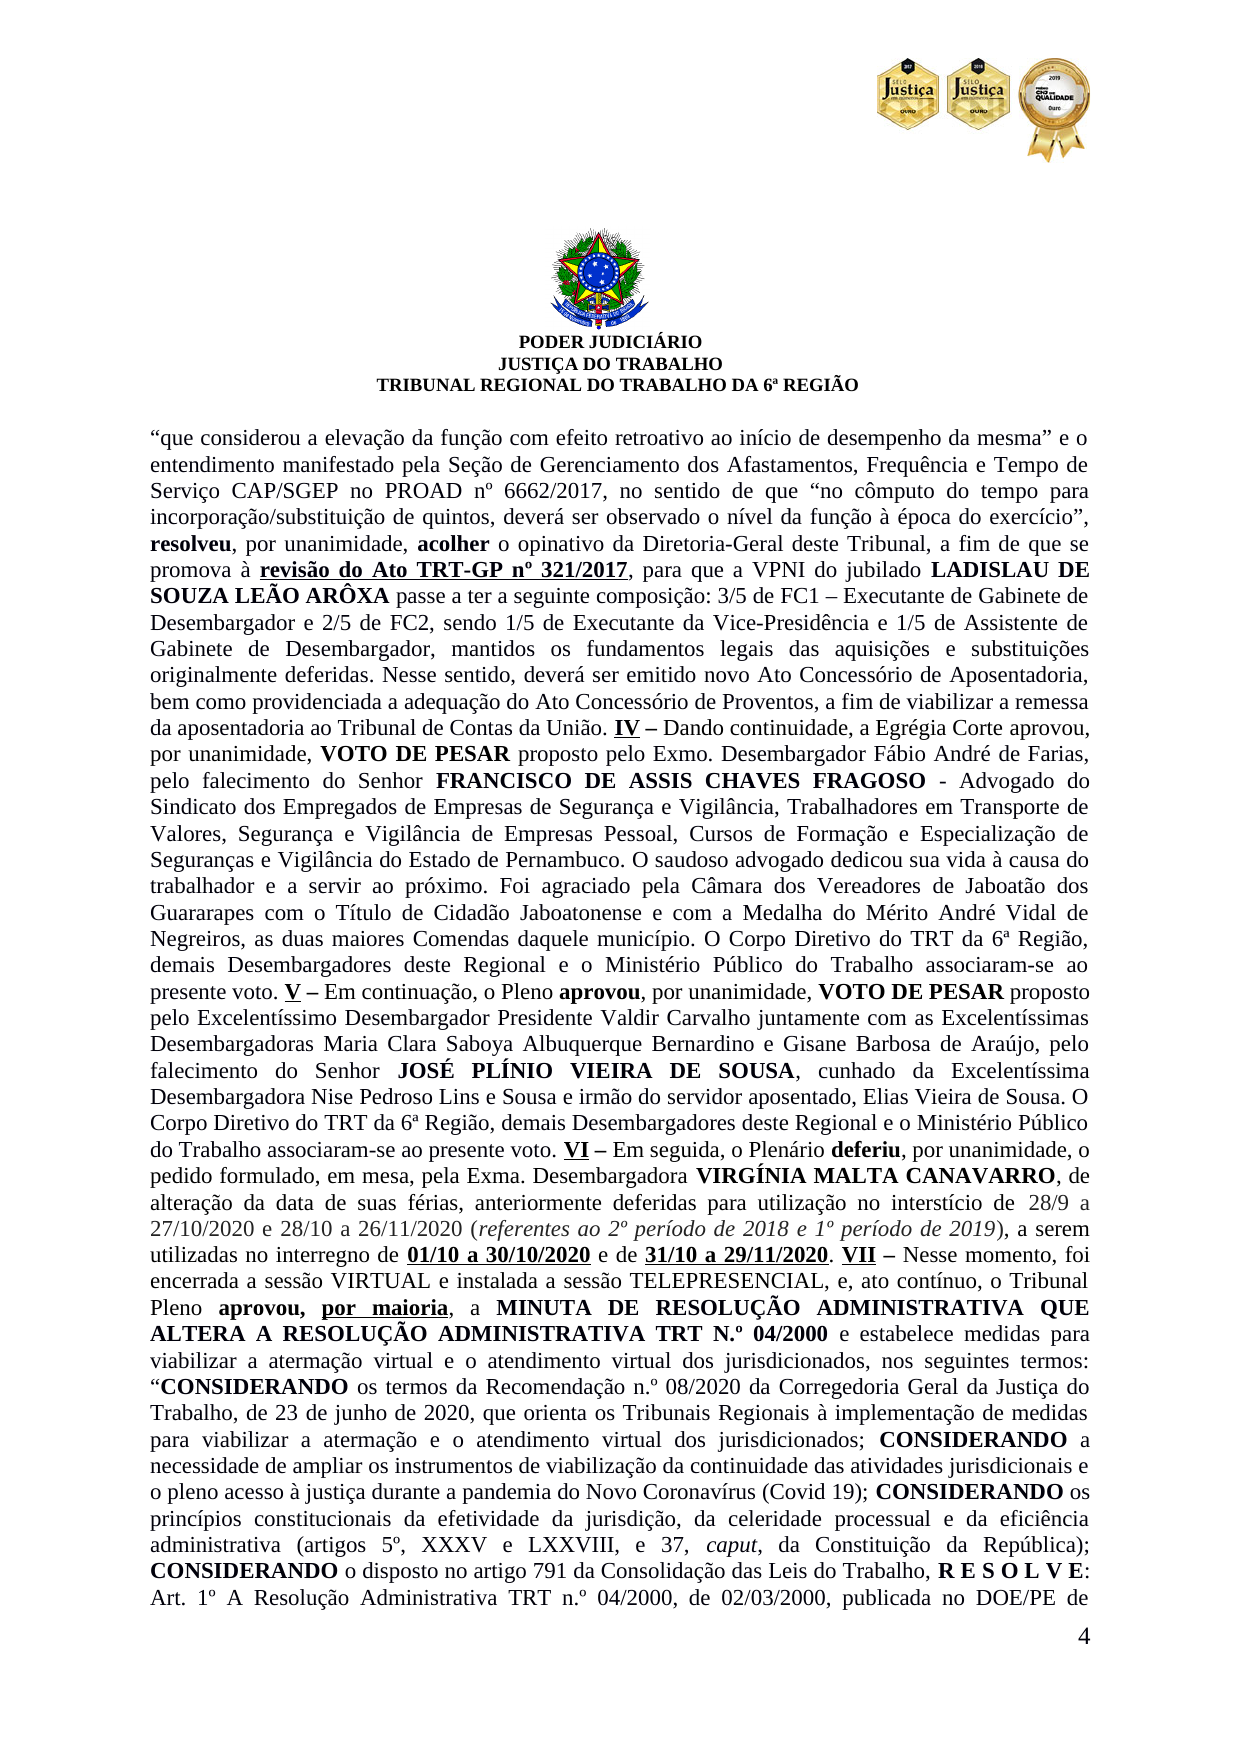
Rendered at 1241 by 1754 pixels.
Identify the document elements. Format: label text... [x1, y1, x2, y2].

text “que considerou a elevação da função com efeito retroativo ao início de desempenho da mesma” e o entendimento manifestado pela Seção de Gerenciamento dos Afastamentos, Frequência e Tempo de Serviço CAP/SGEP no PROAD nº 6662/2017, no sentido de que “no cômputo do tempo para incorporação/substituição de quintos, deverá ser observado o nível da função à época do exercício”, resolveu, por unanimidade, acolher o opinativo da Diretoria-Geral deste Tribunal, a fim de que se promova à revisão do Ato TRT-GP nº 321/2017, para que a VPNI do jubilado LADISLAU DE SOUZA LEÃO ARÔXA passe a ter a seguinte composição: 3/5 de FC1 – Executante de Gabinete de Desembargador e 2/5 de FC2, sendo 1/5 de Executante da Vice-Presidência e 1/5 de Assistente de Gabinete de Desembargador, mantidos os fundamentos legais das aquisições e substituições originalmente deferidas. Nesse sentido, deverá ser emitido novo Ato Concessório de Aposentadoria, bem como providenciada a adequação do Ato Concessório de Proventos, a fim de viabilizar a remessa da aposentadoria ao Tribunal de Contas da União. IV – Dando continuidade, a Egrégia Corte aprovou, por unanimidade, VOTO DE PESAR proposto pelo Exmo. Desembargador Fábio André de Farias, pelo falecimento do Senhor FRANCISCO DE ASSIS CHAVES FRAGOSO - Advogado do Sindicato dos Empregados de Empresas de Segurança e Vigilância, Trabalhadores em Transporte de Valores, Segurança e Vigilância de Empresas Pessoal, Cursos de Formação e Especialização de Seguranças e Vigilância do Estado de Pernambuco. O saudoso advogado dedicou sua vida à causa do trabalhador e a servir ao próximo. Foi agraciado pela Câmara dos Vereadores de Jaboatão dos Guararapes com o Título de Cidadão Jaboatonense e com a Medalha do Mérito André Vidal de Negreiros, as duas maiores Comendas daquele município. O Corpo Diretivo do TRT da 6ª Região, demais Desembargadores deste Regional e o Ministério Público do Trabalho associaram-se ao presente voto. V – Em continuação, o Pleno aprovou, por unanimidade, VOTO DE PESAR proposto pelo Excelentíssimo Desembargador Presidente Valdir Carvalho juntamente com as Excelentíssimas Desembargadoras Maria Clara Saboya Albuquerque Bernardino e Gisane Barbosa de Araújo, pelo falecimento do Senhor JOSÉ PLÍNIO VIEIRA DE SOUSA, cunhado da Excelentíssima Desembargadora Nise Pedroso Lins e Sousa e irmão do servidor aposentado, Elias Vieira de Sousa. O Corpo Diretivo do TRT da 6ª Região, demais Desembargadores deste Regional e o Ministério Público do Trabalho associaram-se ao presente voto. VI – Em seguida, o Plenário deferiu, por unanimidade, o pedido formulado, em mesa, pela Exma. Desembargadora VIRGÍNIA MALTA CANAVARRO, de alteração da data de suas férias, anteriormente deferidas para utilização no interstício de 28/9 a 27/10/2020 e 28/10 a 26/11/2020 (referentes ao 2º período de 2018 e 1º período de 2019), a serem utilizadas no interregno de 01/10 a 30/10/2020 e de 31/10 a 29/11/2020. VII – Nesse momento, foi encerrada a sessão VIRTUAL e instalada a sessão TELEPRESENCIAL, e, ato contínuo, o Tribunal Pleno aprovou, por maioria, a MINUTA DE RESOLUÇÃO ADMINISTRATIVA QUE ALTERA A RESOLUÇÃO ADMINISTRATIVA TRT N.º 04/2000 e estabelece medidas para viabilizar a atermação virtual e o atendimento virtual dos jurisdicionados, nos seguintes termos: “CONSIDERANDO os termos da Recomendação n.º 08/2020 da Corregedoria Geral da Justiça do Trabalho, de 23 de junho de 2020, que orienta os Tribunais Regionais à implementação de medidas para viabilizar a atermação e o atendimento virtual dos jurisdicionados; CONSIDERANDO a necessidade de ampliar os instrumentos de viabilização da continuidade das atividades jurisdicionais e o pleno acesso à justiça durante a pandemia do Novo Coronavírus (Covid 19); CONSIDERANDO os princípios constitucionais da efetividade da jurisdição, da celeridade processual e da eficiência administrativa (artigos 5º, XXXV e LXXVIII, e 37, caput, da Constituição da República); CONSIDERANDO o disposto no artigo 791 da Consolidação das Leis do Trabalho, R E S O L V E: Art. 1º A Resolução Administrativa TRT n.º 04/2000, de 02/03/2000, publicada no DOE/PE de [150, 424, 1090, 1610]
